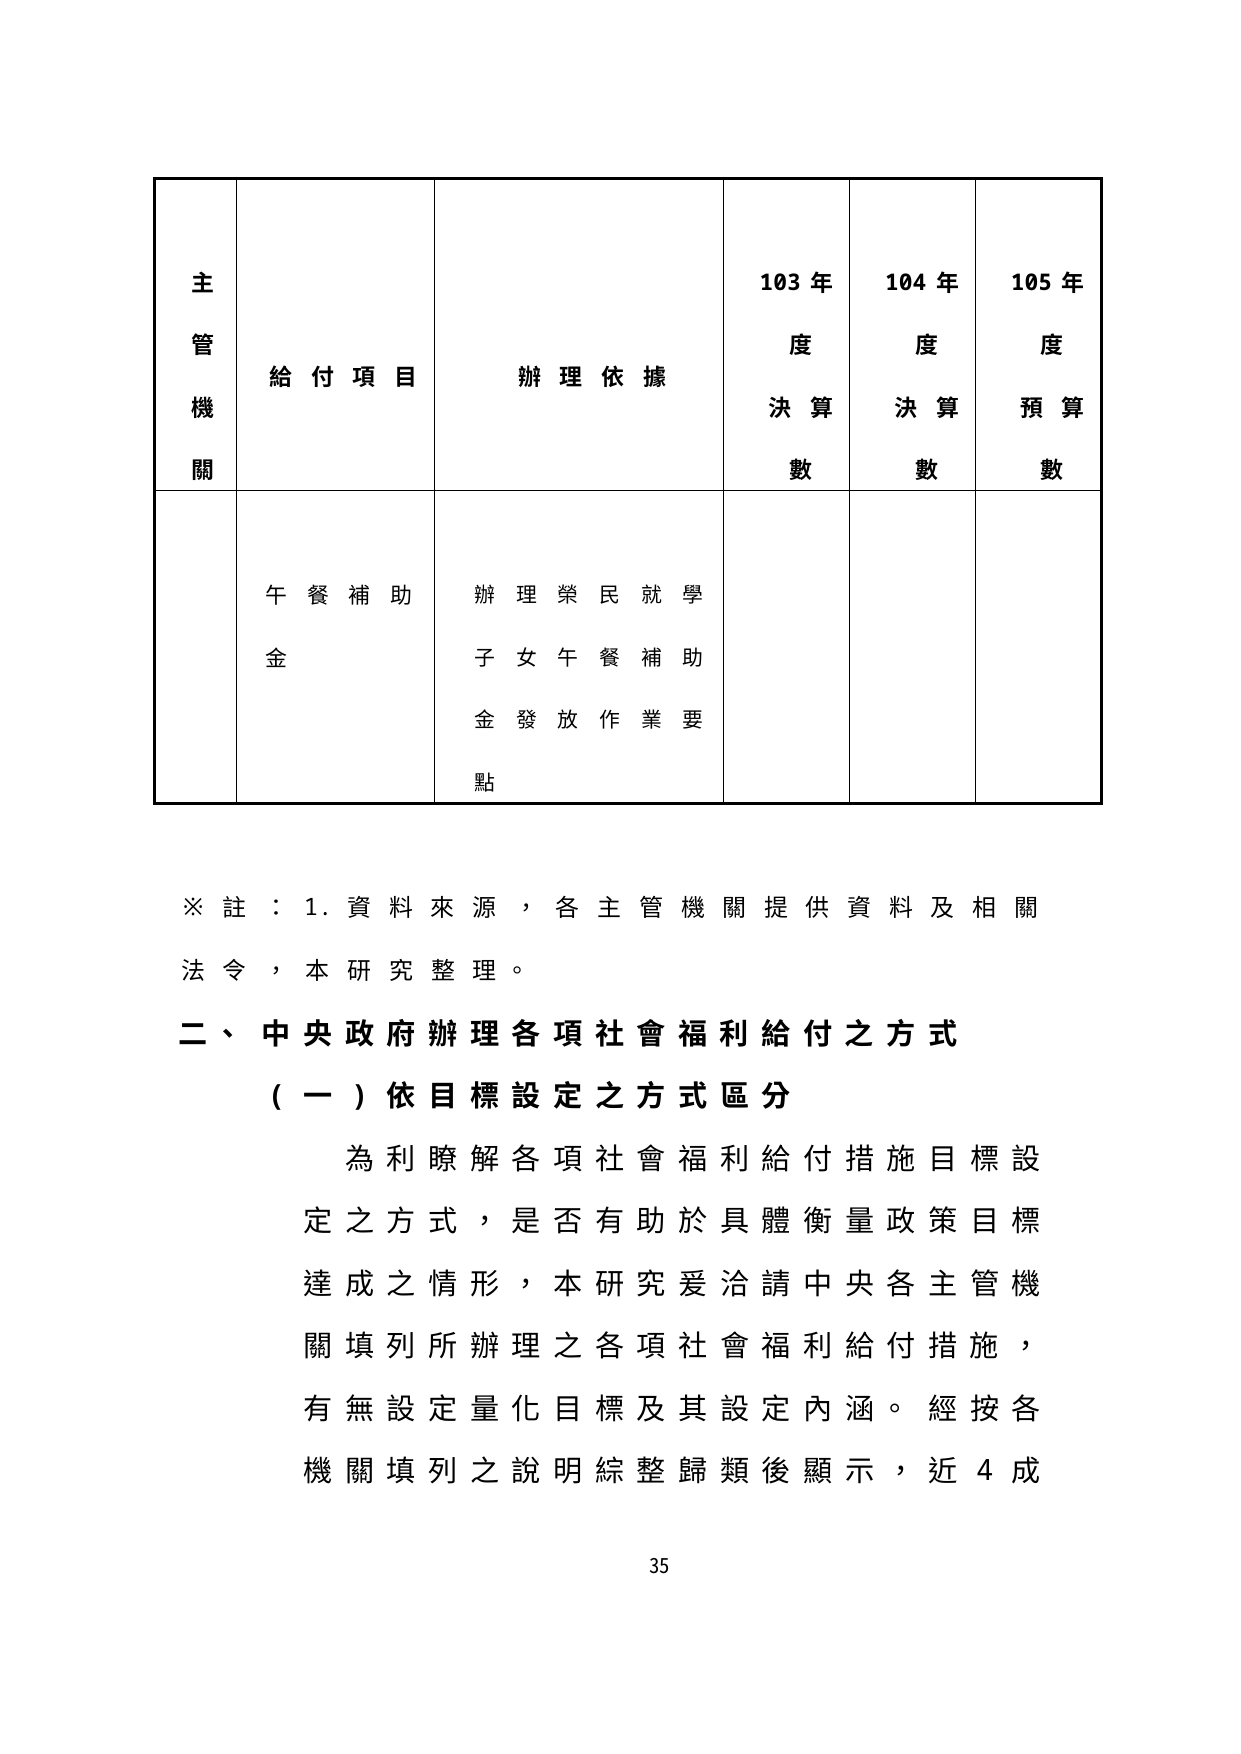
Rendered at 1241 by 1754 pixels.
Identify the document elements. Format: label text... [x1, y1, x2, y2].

table_header 105年度 預算數 [976, 180, 1100, 490]
text ※註：1.資料來源，各主管機關提供資料及相關法令，本研究整理。 [172, 865, 1047, 990]
table_header 給付項目 [237, 180, 434, 490]
table_header 104年度 決算數 [850, 180, 975, 490]
table_header 辦理依據 [435, 180, 723, 490]
table_cell [156, 491, 236, 802]
table_cell 午餐補助金 [237, 491, 434, 802]
table_cell [724, 491, 849, 802]
table_cell [976, 491, 1100, 802]
text 為利瞭解各項社會福利給付措施目標設定之方式，是否有助於具體衡量政策目標達成之情形，本研究爰洽請中央各主管機關填列所辦理之各項社會福利給付措施，有無設定量化目標及其設定內涵。經按各機關填列之說明綜整歸類後顯示，近4成 [261, 1115, 1047, 1490]
table_cell 辦理榮民就學子女午餐補助金發放作業要點 [435, 491, 723, 802]
text 二、中央政府辦理各項社會福利給付之方式 [172, 990, 1047, 1052]
table_cell [850, 491, 975, 802]
table_header 103年度 決算數 [724, 180, 849, 490]
text (一)依目標設定之方式區分 [231, 1052, 1047, 1115]
table_header 主管 機關 [156, 180, 236, 490]
